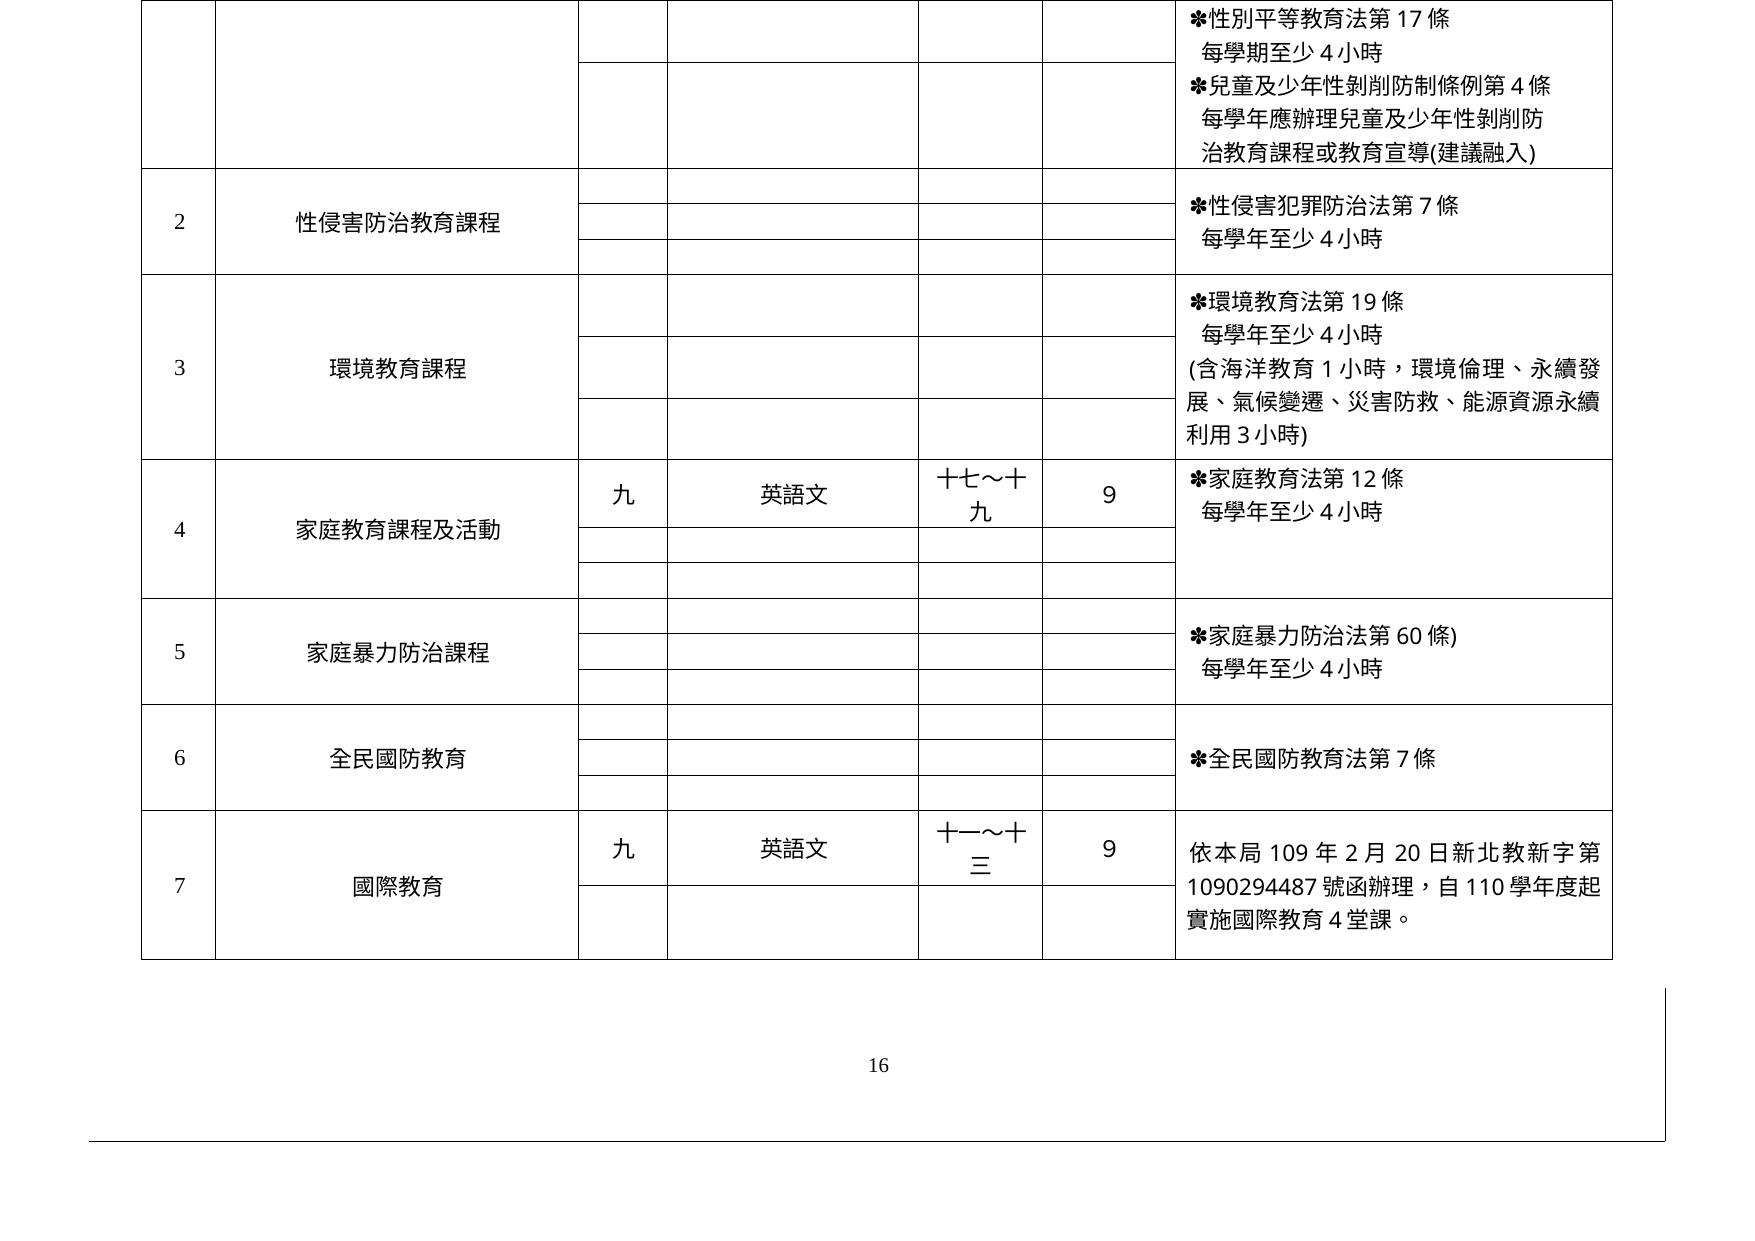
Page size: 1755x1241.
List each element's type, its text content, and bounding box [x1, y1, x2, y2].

table_cell [919, 240, 1042, 274]
table_cell [919, 776, 1042, 810]
table_cell [1043, 399, 1175, 459]
table_cell [668, 740, 918, 775]
table_cell [919, 740, 1042, 775]
table_cell [1043, 634, 1175, 668]
table_cell [668, 399, 918, 459]
table_cell 十一～十三 [919, 811, 1042, 884]
table_cell ✽性別平等教育法第17條 每學期至少4小時 ✽兒童及少年性剝削防制條例第4條 每學年應辦理兒童及少年性剝削防 治教育課程或教育宣導(建議融入) [1176, 1, 1612, 168]
table_cell [1043, 563, 1175, 598]
table_cell 3 [142, 275, 215, 459]
table_cell [579, 204, 667, 238]
table_cell ✽全民國防教育法第7條 [1176, 705, 1612, 810]
table_cell [668, 528, 918, 562]
table_cell [579, 705, 667, 739]
table_cell 國際教育 [216, 811, 578, 959]
table_cell ✽家庭暴力防治法第60條) 每學年至少4小時 [1176, 599, 1612, 704]
table_cell 6 [142, 705, 215, 810]
table_cell 環境教育課程 [216, 275, 578, 459]
table_cell [668, 634, 918, 668]
table_cell [919, 886, 1042, 959]
table_cell [668, 776, 918, 810]
table_cell [919, 337, 1042, 397]
table_cell [1043, 528, 1175, 562]
table_cell [668, 275, 918, 336]
table_cell [668, 705, 918, 739]
table_cell [1043, 240, 1175, 274]
table_cell 家庭暴力防治課程 [216, 599, 578, 704]
table_cell [1043, 204, 1175, 238]
table_cell [919, 563, 1042, 598]
table_cell [668, 1, 918, 62]
table_cell [919, 63, 1042, 168]
table_cell [579, 240, 667, 274]
table_cell [579, 337, 667, 397]
table_cell [668, 337, 918, 397]
table_cell [668, 670, 918, 704]
table_cell [919, 634, 1042, 668]
table_cell 2 [142, 169, 215, 274]
table_cell 4 [142, 460, 215, 598]
table_cell [919, 528, 1042, 562]
table_cell [1043, 740, 1175, 775]
table_cell [668, 563, 918, 598]
table_cell ✽家庭教育法第12條 每學年至少4小時 [1176, 460, 1612, 598]
table_cell [668, 240, 918, 274]
table_cell [668, 169, 918, 203]
table_cell [579, 886, 667, 959]
table_cell [579, 740, 667, 775]
table_cell [919, 275, 1042, 336]
table_cell ✽性侵害犯罪防治法第7條 每學年至少4小時 [1176, 169, 1612, 274]
table_cell [1043, 337, 1175, 397]
table_cell ９ [1043, 811, 1175, 884]
table_cell [919, 599, 1042, 633]
table_cell [579, 63, 667, 168]
table_cell [216, 1, 578, 168]
table_cell [919, 670, 1042, 704]
table_cell 5 [142, 599, 215, 704]
table_cell [579, 599, 667, 633]
table_cell [579, 670, 667, 704]
table_cell 十七～十九 [919, 460, 1042, 527]
table_cell [919, 705, 1042, 739]
table_cell [1043, 705, 1175, 739]
table_cell [579, 563, 667, 598]
table_cell [668, 63, 918, 168]
table_cell [1043, 63, 1175, 168]
table_cell [579, 275, 667, 336]
table_cell [1043, 886, 1175, 959]
table_cell [1043, 599, 1175, 633]
table_cell [1043, 169, 1175, 203]
table_cell [1043, 670, 1175, 704]
table_cell 性侵害防治教育課程 [216, 169, 578, 274]
table_cell [668, 204, 918, 238]
table_cell 全民國防教育 [216, 705, 578, 810]
table_cell [142, 1, 215, 168]
table_cell [919, 204, 1042, 238]
table_cell [579, 634, 667, 668]
table_cell 英語文 [668, 811, 918, 884]
table_cell 九 [579, 460, 667, 527]
table_cell [579, 776, 667, 810]
table_cell [668, 886, 918, 959]
table_cell ９ [1043, 460, 1175, 527]
table_cell [1043, 275, 1175, 336]
table_cell ✽環境教育法第19條 每學年至少4小時 (含海洋教育1小時，環境倫理、永續發展、氣候變遷、災害防救、能源資源永續利用3小時) [1176, 275, 1612, 459]
table_cell [579, 399, 667, 459]
table_cell [919, 169, 1042, 203]
table_cell [1043, 1, 1175, 62]
table_cell [1043, 776, 1175, 810]
table_cell [579, 1, 667, 62]
table_cell 九 [579, 811, 667, 884]
table_cell [579, 169, 667, 203]
table_cell 7 [142, 811, 215, 959]
table_cell [919, 399, 1042, 459]
table_cell 英語文 [668, 460, 918, 527]
table_cell 家庭教育課程及活動 [216, 460, 578, 598]
table_cell 依本局109年2月20日新北教新字第1090294487號函辦理，自110學年度起實施國際教育4堂課。 每學年實施4節課，原則每學期2節課，惟經由各校課程委員會通過後，得彈性調整實施學期。 [1176, 811, 1612, 959]
table_cell [919, 1, 1042, 62]
table_cell [579, 528, 667, 562]
table_cell [668, 599, 918, 633]
